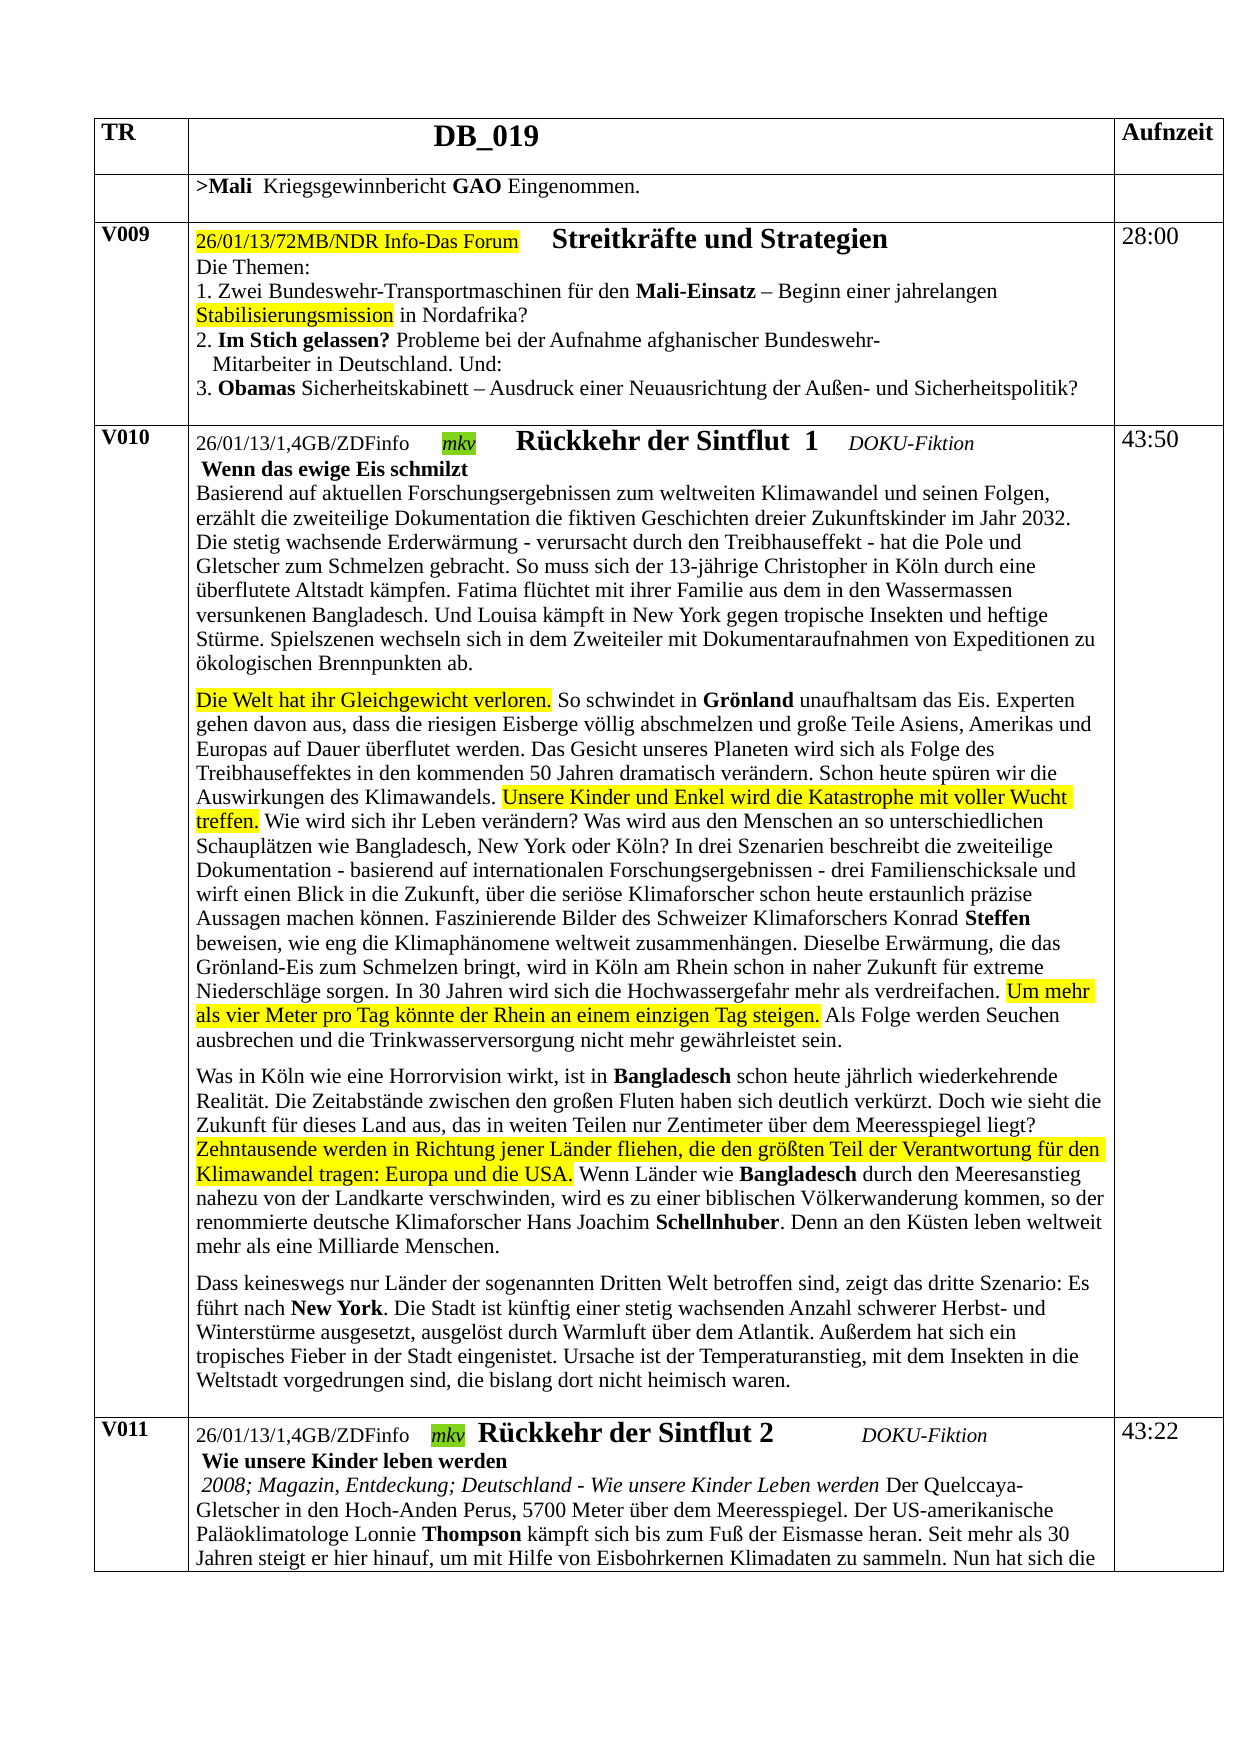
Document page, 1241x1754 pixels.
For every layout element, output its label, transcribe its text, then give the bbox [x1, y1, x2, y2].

table_cell 28:00 [1115, 223, 1223, 424]
table_cell 26/01/13/72MB/NDR Info-Das Forum Streitkräfte und Strategien Die Themen: 1. Zwei Bundeswehr-Transportmaschinen für den Mali-Einsatz – Beginn einer jahrelangen Stabilisierungsmission in Nordafrika? 2. Im Stich gelassen? Probleme bei der Aufnahme afghanischer Bundeswehr- Mitarbeiter in Deutschland. Und: 3. Obamas Sicherheitskabinett – Ausdruck einer Neuausrichtung der Außen- und Sicherheitspolitik? [189, 223, 1114, 424]
table_header TR [95, 119, 188, 174]
table_header Aufnzeit [1115, 119, 1223, 174]
table_cell [95, 175, 188, 222]
table_cell V011 [95, 1418, 188, 1571]
table_cell 26/01/13/1,4GB/ZDFinfo mkv Rückkehr der Sintflut 1 DOKU-Fiktion Wenn das ewige Eis schmilzt Basierend auf aktuellen Forschungsergebnissen zum weltweiten Klimawandel und seinen Folgen, erzählt die zweiteilige Dokumentation die fiktiven Geschichten dreier Zukunftskinder im Jahr 2032. Die stetig wachsende Erderwärmung - verursacht durch den Treibhauseffekt - hat die Pole und Gletscher zum Schmelzen gebracht. So muss sich der 13-jährige Christopher in Köln durch eine überflutete Altstadt kämpfen. Fatima flüchtet mit ihrer Familie aus dem in den Wassermassen versunkenen Bangladesch. Und Louisa kämpft in New York gegen tropische Insekten und heftige Stürme. Spielszenen wechseln sich in dem Zweiteiler mit Dokumentaraufnahmen von Expeditionen zu ökologischen Brennpunkten ab. Die Welt hat ihr Gleichgewicht verloren. So schwindet in Grönland unaufhaltsam das Eis. Experten gehen davon aus, dass die riesigen Eisberge völlig abschmelzen und große Teile Asiens, Amerikas und Europas auf Dauer überflutet werden. Das Gesicht unseres Planeten wird sich als Folge des Treibhauseffektes in den kommenden 50 Jahren dramatisch verändern. Schon heute spüren wir die Auswirkungen des Klimawandels. Unsere Kinder und Enkel wird die Katastrophe mit voller Wucht treffen. Wie wird sich ihr Leben verändern? Was wird aus den Menschen an so unterschiedlichen Schauplätzen wie Bangladesch, New York oder Köln? In drei Szenarien beschreibt die zweiteilige Dokumentation - basierend auf internationalen Forschungsergebnissen - drei Familienschicksale und wirft einen Blick in die Zukunft, über die seriöse Klimaforscher schon heute erstaunlich präzise Aussagen machen können. Faszinierende Bilder des Schweizer Klimaforschers Konrad Steffen beweisen, wie eng die Klimaphänomene weltweit zusammenhängen. Dieselbe Erwärmung, die das Grönland-Eis zum Schmelzen bringt, wird in Köln am Rhein schon in naher Zukunft für extreme Niederschläge sorgen. In 30 Jahren wird sich die Hochwassergefahr mehr als verdreifachen. Um mehr als vier Meter pro Tag könnte der Rhein an einem einzigen Tag steigen. Als Folge werden Seuchen ausbrechen und die Trinkwasserversorgung nicht mehr gewährleistet sein. Was in Köln wie eine Horrorvision wirkt, ist in Bangladesch schon heute jährlich wiederkehrende Realität. Die Zeitabstände zwischen den großen Fluten haben sich deutlich verkürzt. Doch wie sieht die Zukunft für dieses Land aus, das in weiten Teilen nur Zentimeter über dem Meeresspiegel liegt? Zehntausende werden in Richtung jener Länder fliehen, die den größten Teil der Verantwortung für den Klimawandel tragen: Europa und die USA. Wenn Länder wie Bangladesch durch den Meeresanstieg nahezu von der Landkarte verschwinden, wird es zu einer biblischen Völkerwanderung kommen, so der renommierte deutsche Klimaforscher Hans Joachim Schellnhuber. Denn an den Küsten leben weltweit mehr als eine Milliarde Menschen. Dass keineswegs nur Länder der sogenannten Dritten Welt betroffen sind, zeigt das dritte Szenario: Es führt nach New York. Die Stadt ist künftig einer stetig wachsenden Anzahl schwerer Herbst- und Winterstürme ausgesetzt, ausgelöst durch Warmluft über dem Atlantik. Außerdem hat sich ein tropisches Fieber in der Stadt eingenistet. Ursache ist der Temperaturanstieg, mit dem Insekten in die Weltstadt vorgedrungen sind, die bislang dort nicht heimisch waren. [189, 426, 1114, 1417]
table_cell 43:50 [1115, 426, 1223, 1417]
table_cell V010 [95, 426, 188, 1417]
table_cell V009 [95, 223, 188, 424]
table_cell >Mali Kriegsgewinnbericht GAO Eingenommen. [189, 175, 1114, 222]
table_header DB_019 [189, 119, 1114, 174]
table_cell [1115, 175, 1223, 222]
table_cell 26/01/13/1,4GB/ZDFinfo mkv Rückkehr der Sintflut 2 DOKU-Fiktion Wie unsere Kinder leben werden 2008; Magazin, Entdeckung; Deutschland - Wie unsere Kinder Leben werden Der Quelccaya-Gletscher in den Hoch-Anden Perus, 5700 Meter über dem Meeresspiegel. Der US-amerikanische Paläoklimatologe Lonnie Thompson kämpft sich bis zum Fuß der Eismasse heran. Seit mehr als 30 Jahren steigt er hier hinauf, um mit Hilfe von Eisbohrkernen Klimadaten zu sammeln. Nun hat sich die [189, 1418, 1114, 1571]
table_cell 43:22 [1115, 1418, 1223, 1571]
